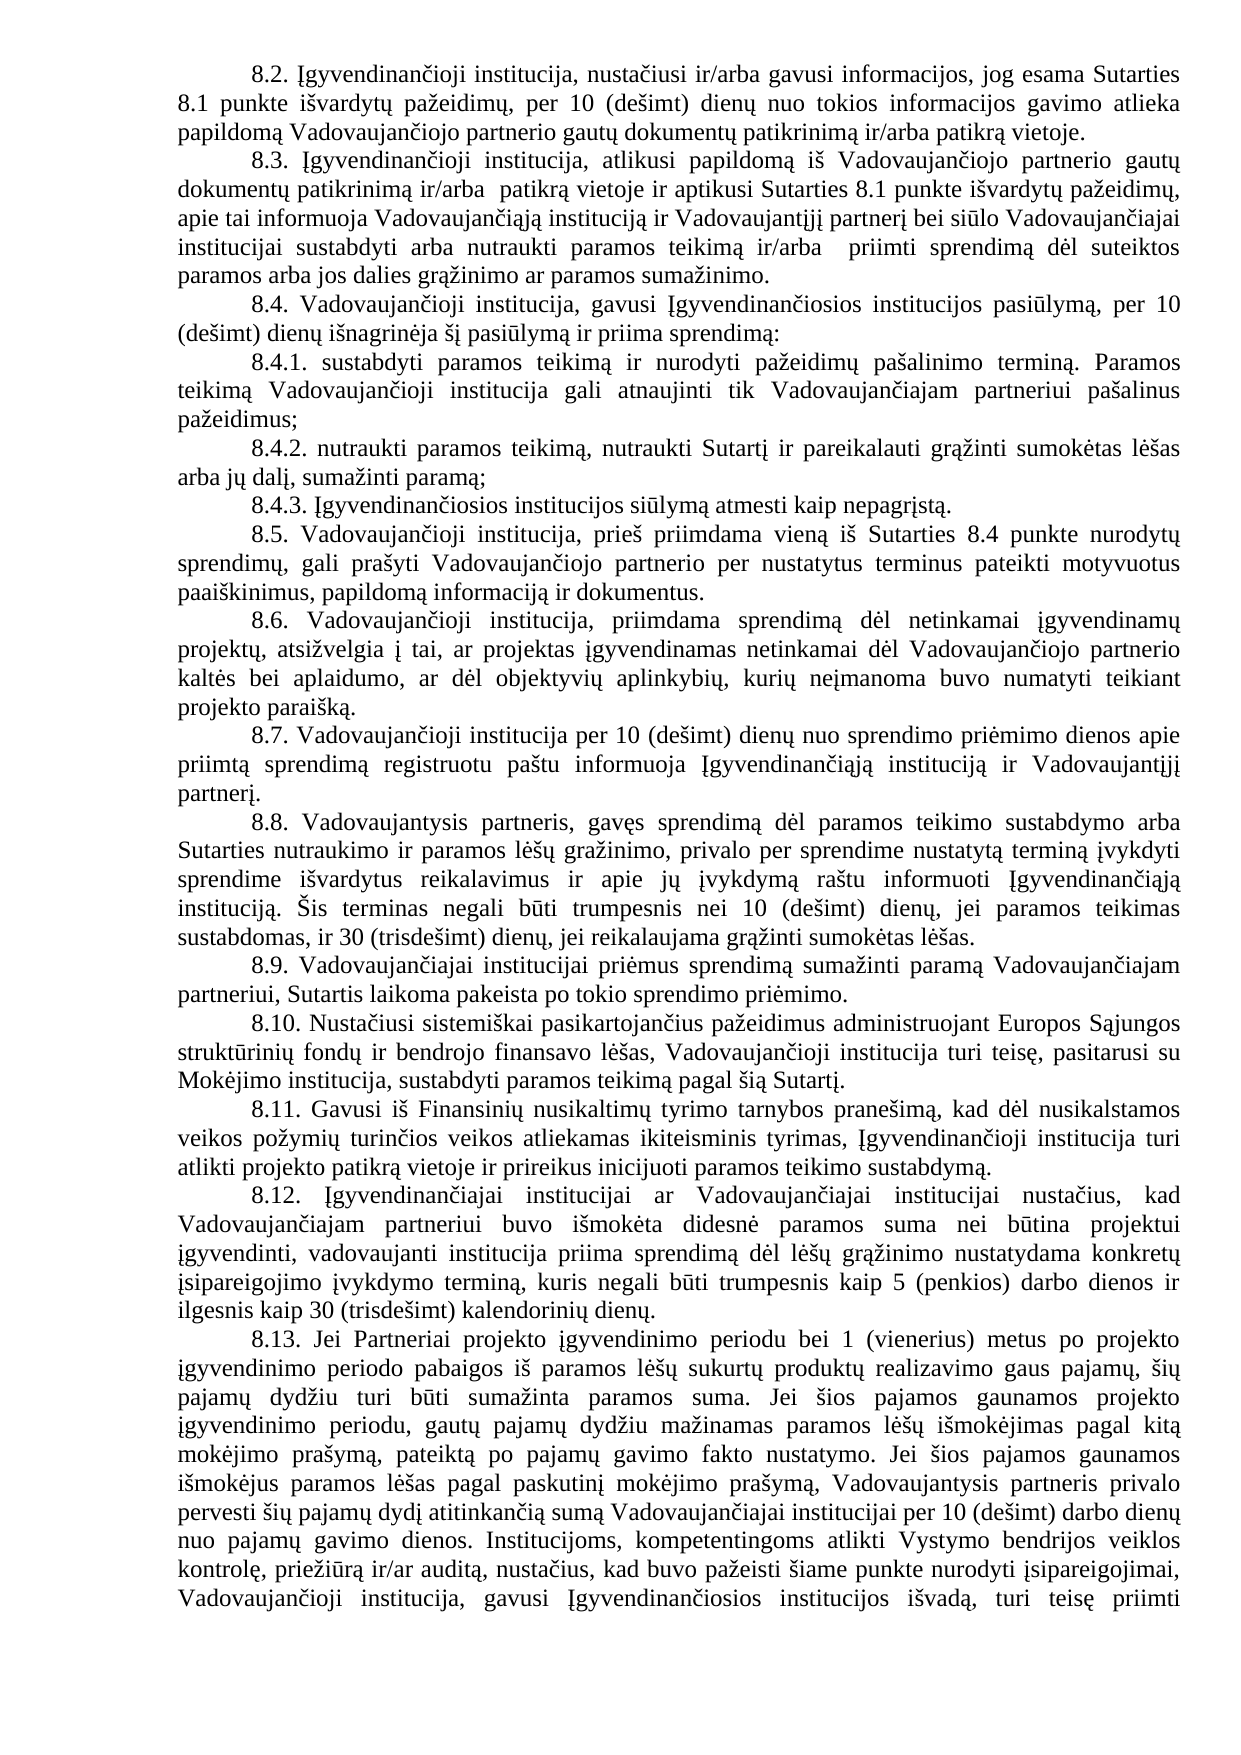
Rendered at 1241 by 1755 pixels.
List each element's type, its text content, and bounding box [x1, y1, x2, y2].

text 8.8. Vadovaujantysis partneris, gavęs sprendimą dėl paramos teikimo sustabdymo arba Sutarties nutraukimo ir paramos lėšų gražinimo, privalo per sprendime nustatytą terminą įvykdyti sprendime išvardytus reikalavimus ir apie jų įvykdymą raštu informuoti Įgyvendinančiąją instituciją. Šis terminas negali būti trumpesnis nei 10 (dešimt) dienų, jei paramos teikimas sustabdomas, ir 30 (trisdešimt) dienų, jei reikalaujama grąžinti sumokėtas lėšas. [177, 807, 1181, 950]
text 8.6. Vadovaujančioji institucija, priimdama sprendimą dėl netinkamai įgyvendinamų projektų, atsižvelgia į tai, ar projektas įgyvendinamas netinkamai dėl Vadovaujančiojo partnerio kaltės bei aplaidumo, ar dėl objektyvių aplinkybių, kurių neįmanoma buvo numatyti teikiant projekto paraišką. [177, 605, 1181, 720]
text 8.4.3. Įgyvendinančiosios institucijos siūlymą atmesti kaip nepagrįstą. [177, 490, 1181, 519]
text 8.3. Įgyvendinančioji institucija, atlikusi papildomą iš Vadovaujančiojo partnerio gautų dokumentų patikrinimą ir/arba patikrą vietoje ir aptikusi Sutarties 8.1 punkte išvardytų pažeidimų, apie tai informuoja Vadovaujančiąją instituciją ir Vadovaujantįjį partnerį bei siūlo Vadovaujančiajai institucijai sustabdyti arba nutraukti paramos teikimą ir/arba priimti sprendimą dėl suteiktos paramos arba jos dalies grąžinimo ar paramos sumažinimo. [177, 145, 1181, 289]
text 8.5. Vadovaujančioji institucija, prieš priimdama vieną iš Sutarties 8.4 punkte nurodytų sprendimų, gali prašyti Vadovaujančiojo partnerio per nustatytus terminus pateikti motyvuotus paaiškinimus, papildomą informaciją ir dokumentus. [177, 519, 1181, 605]
text 8.11. Gavusi iš Finansinių nusikaltimų tyrimo tarnybos pranešimą, kad dėl nusikalstamos veikos požymių turinčios veikos atliekamas ikiteisminis tyrimas, Įgyvendinančioji institucija turi atlikti projekto patikrą vietoje ir prireikus inicijuoti paramos teikimo sustabdymą. [177, 1094, 1181, 1180]
text 8.9. Vadovaujančiajai institucijai priėmus sprendimą sumažinti paramą Vadovaujančiajam partneriui, Sutartis laikoma pakeista po tokio sprendimo priėmimo. [177, 950, 1181, 1008]
text 8.2. Įgyvendinančioji institucija, nustačiusi ir/arba gavusi informacijos, jog esama Sutarties 8.1 punkte išvardytų pažeidimų, per 10 (dešimt) dienų nuo tokios informacijos gavimo atlieka papildomą Vadovaujančiojo partnerio gautų dokumentų patikrinimą ir/arba patikrą vietoje. [177, 59, 1181, 145]
text 8.12. Įgyvendinančiajai institucijai ar Vadovaujančiajai institucijai nustačius, kad Vadovaujančiajam partneriui buvo išmokėta didesnė paramos suma nei būtina projektui įgyvendinti, vadovaujanti institucija priima sprendimą dėl lėšų grąžinimo nustatydama konkretų įsipareigojimo įvykdymo terminą, kuris negali būti trumpesnis kaip 5 (penkios) darbo dienos ir ilgesnis kaip 30 (trisdešimt) kalendorinių dienų. [177, 1180, 1181, 1324]
text 8.4.1. sustabdyti paramos teikimą ir nurodyti pažeidimų pašalinimo terminą. Paramos teikimą Vadovaujančioji institucija gali atnaujinti tik Vadovaujančiajam partneriui pašalinus pažeidimus; [177, 347, 1181, 433]
text 8.7. Vadovaujančioji institucija per 10 (dešimt) dienų nuo sprendimo priėmimo dienos apie priimtą sprendimą registruotu paštu informuoja Įgyvendinančiąją instituciją ir Vadovaujantįjį partnerį. [177, 720, 1181, 807]
text 8.10. Nustačiusi sistemiškai pasikartojančius pažeidimus administruojant Europos Sąjungos struktūrinių fondų ir bendrojo finansavo lėšas, Vadovaujančioji institucija turi teisę, pasitarusi su Mokėjimo institucija, sustabdyti paramos teikimą pagal šią Sutartį. [177, 1008, 1181, 1094]
text 8.4. Vadovaujančioji institucija, gavusi Įgyvendinančiosios institucijos pasiūlymą, per 10 (dešimt) dienų išnagrinėja šį pasiūlymą ir priima sprendimą: [177, 289, 1181, 347]
text 8.4.2. nutraukti paramos teikimą, nutraukti Sutartį ir pareikalauti grąžinti sumokėtas lėšas arba jų dalį, sumažinti paramą; [177, 433, 1181, 490]
text 8.13. Jei Partneriai projekto įgyvendinimo periodu bei 1 (vienerius) metus po projekto įgyvendinimo periodo pabaigos iš paramos lėšų sukurtų produktų realizavimo gaus pajamų, šių pajamų dydžiu turi būti sumažinta paramos suma. Jei šios pajamos gaunamos projekto įgyvendinimo periodu, gautų pajamų dydžiu mažinamas paramos lėšų išmokėjimas pagal kitą mokėjimo prašymą, pateiktą po pajamų gavimo fakto nustatymo. Jei šios pajamos gaunamos išmokėjus paramos lėšas pagal paskutinį mokėjimo prašymą, Vadovaujantysis partneris privalo pervesti šių pajamų dydį atitinkančią sumą Vadovaujančiajai institucijai per 10 (dešimt) darbo dienų nuo pajamų gavimo dienos. Institucijoms, kompetentingoms atlikti Vystymo bendrijos veiklos kontrolę, priežiūrą ir/ar auditą, nustačius, kad buvo pažeisti šiame punkte nurodyti įsipareigojimai, Vadovaujančioji institucija, gavusi Įgyvendinančiosios institucijos išvadą, turi teisę priimti [177, 1324, 1181, 1612]
